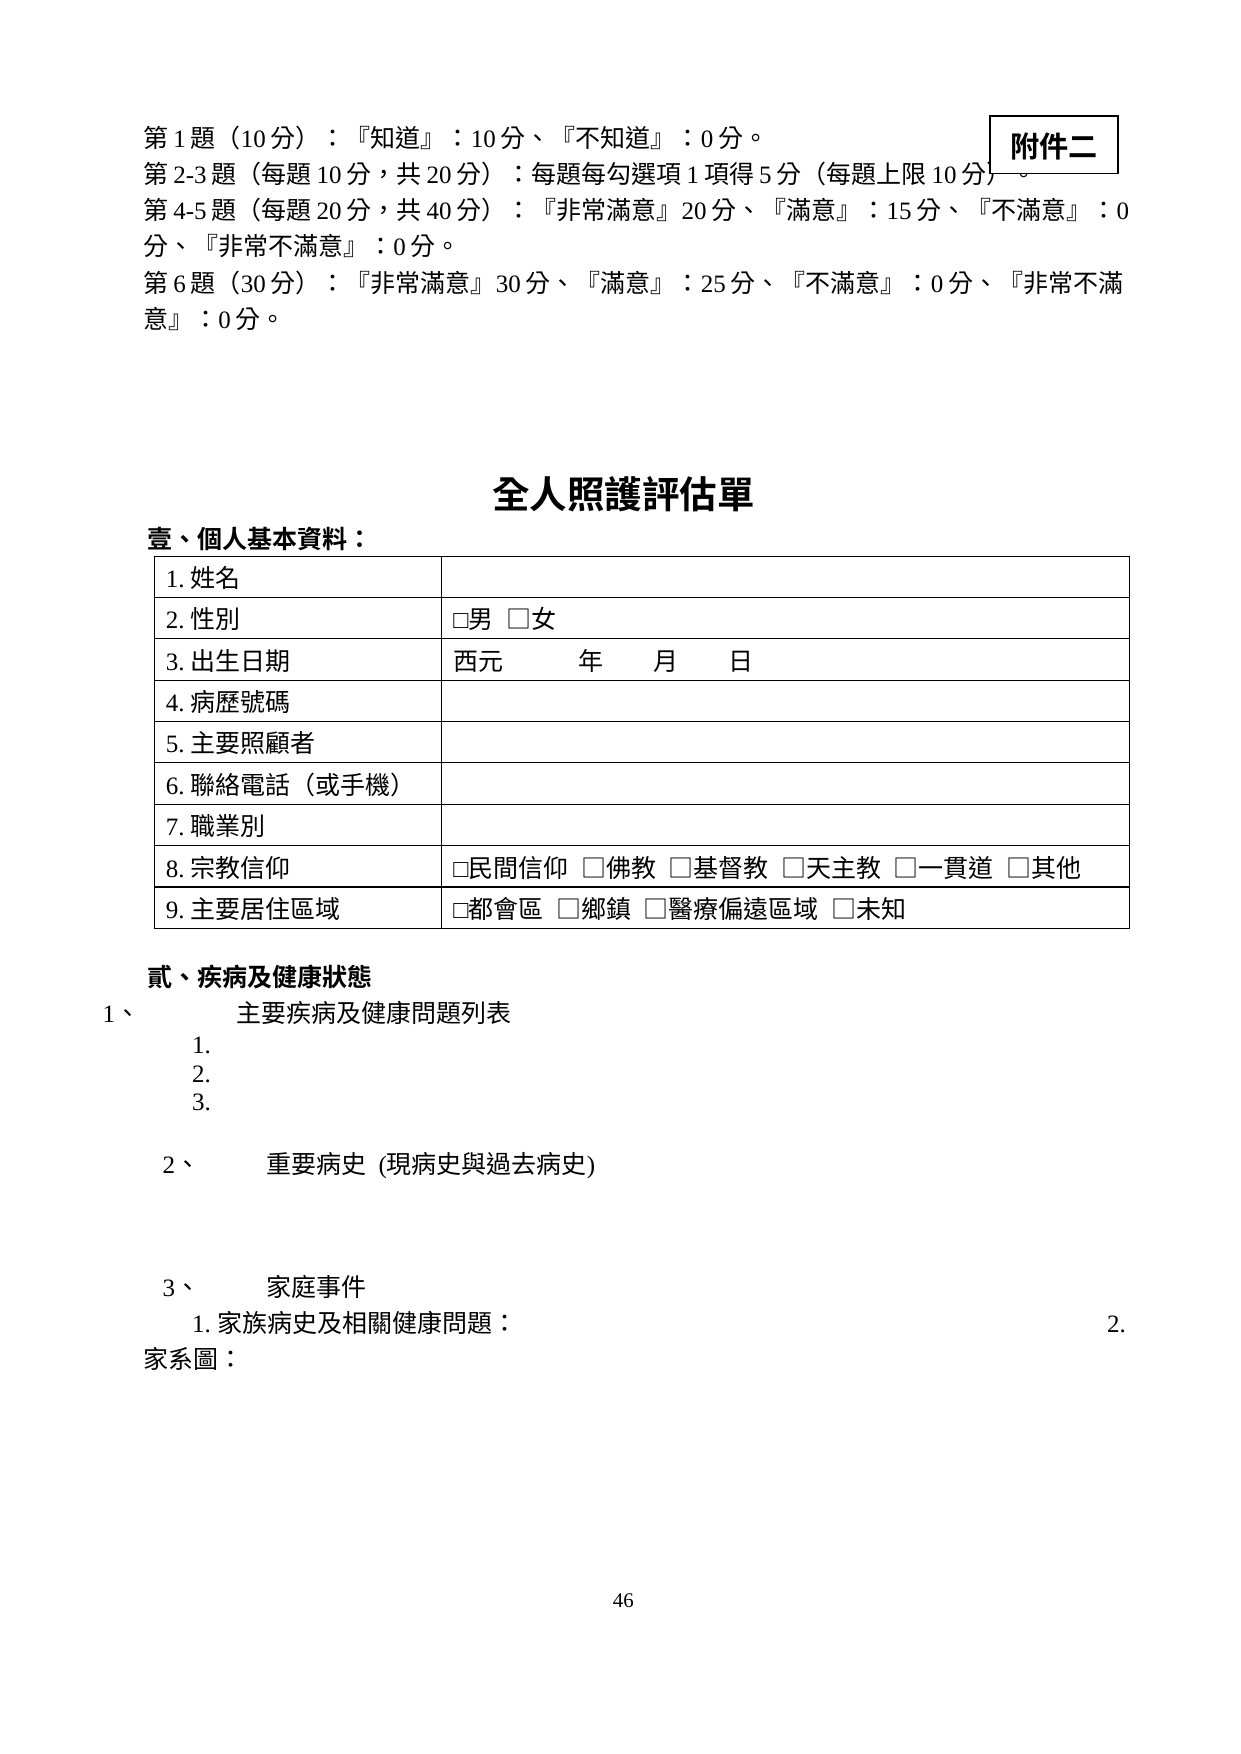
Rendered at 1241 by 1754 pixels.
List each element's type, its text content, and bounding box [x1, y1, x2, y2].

table_cell □男 □女 [442, 598, 1129, 638]
text 2. [131, 1059, 1128, 1087]
table_cell □民間信仰 □佛教 □基督教 □天主教 □一貫道 □其他 [442, 846, 1129, 886]
text 貳、疾病及健康狀態 [118, 957, 1128, 994]
text 第2-3題（每題10分，共20分）：每題每勾選項1項得5分（每題上限10分）。 [143, 154, 1152, 191]
table_cell [442, 763, 1129, 804]
text 1. [131, 1030, 1128, 1059]
text 第6題（30分）：『非常滿意』30分、『滿意』：25分、『不滿意』：0分、『非常不滿意』：0分。 [143, 263, 1152, 336]
text 全人照護評估單 [118, 465, 1128, 519]
table_cell [442, 722, 1129, 762]
table_cell [442, 805, 1129, 845]
table_cell 3. 出生日期 [155, 639, 441, 679]
list 重要病史 (現病史與過去病史) [148, 1145, 1128, 1181]
table_header [442, 557, 1129, 597]
table_cell [442, 681, 1129, 721]
text 第1題（10分）：『知道』：10分、『不知道』：0分。 [143, 118, 989, 154]
table_cell 8. 宗教信仰 [155, 846, 441, 886]
table_cell 7. 職業別 [155, 805, 441, 845]
table_cell 6. 聯絡電話（或手機） [155, 763, 441, 804]
table_cell 9. 主要居住區域 [155, 888, 441, 928]
list 家庭事件 [148, 1267, 1128, 1304]
text 壹、個人基本資料： [103, 519, 1128, 556]
table_header 1. 姓名 [155, 557, 441, 597]
table_cell 4. 病歷號碼 [155, 681, 441, 721]
table_cell □都會區 □鄉鎮 □醫療偏遠區域 □未知 [442, 888, 1129, 928]
table_cell 2. 性別 [155, 598, 441, 638]
list 主要疾病及健康問題列表 [102, 994, 1128, 1030]
text [1119, 118, 1152, 154]
table_cell 西元 年 月 日 [442, 639, 1129, 679]
text 第4-5題（每題20分，共40分）：『非常滿意』20分、『滿意』：15分、『不滿意』：0分、『非常不滿意』：0分。 [143, 191, 1152, 263]
text 1. 家族病史及相關健康問題： 2. 家系圖： [143, 1304, 1128, 1376]
text 全人照護評估單 [991, 117, 1117, 173]
text 3. [131, 1087, 1128, 1116]
text 附件二 [1005, 124, 1102, 165]
table_cell 5. 主要照顧者 [155, 722, 441, 762]
